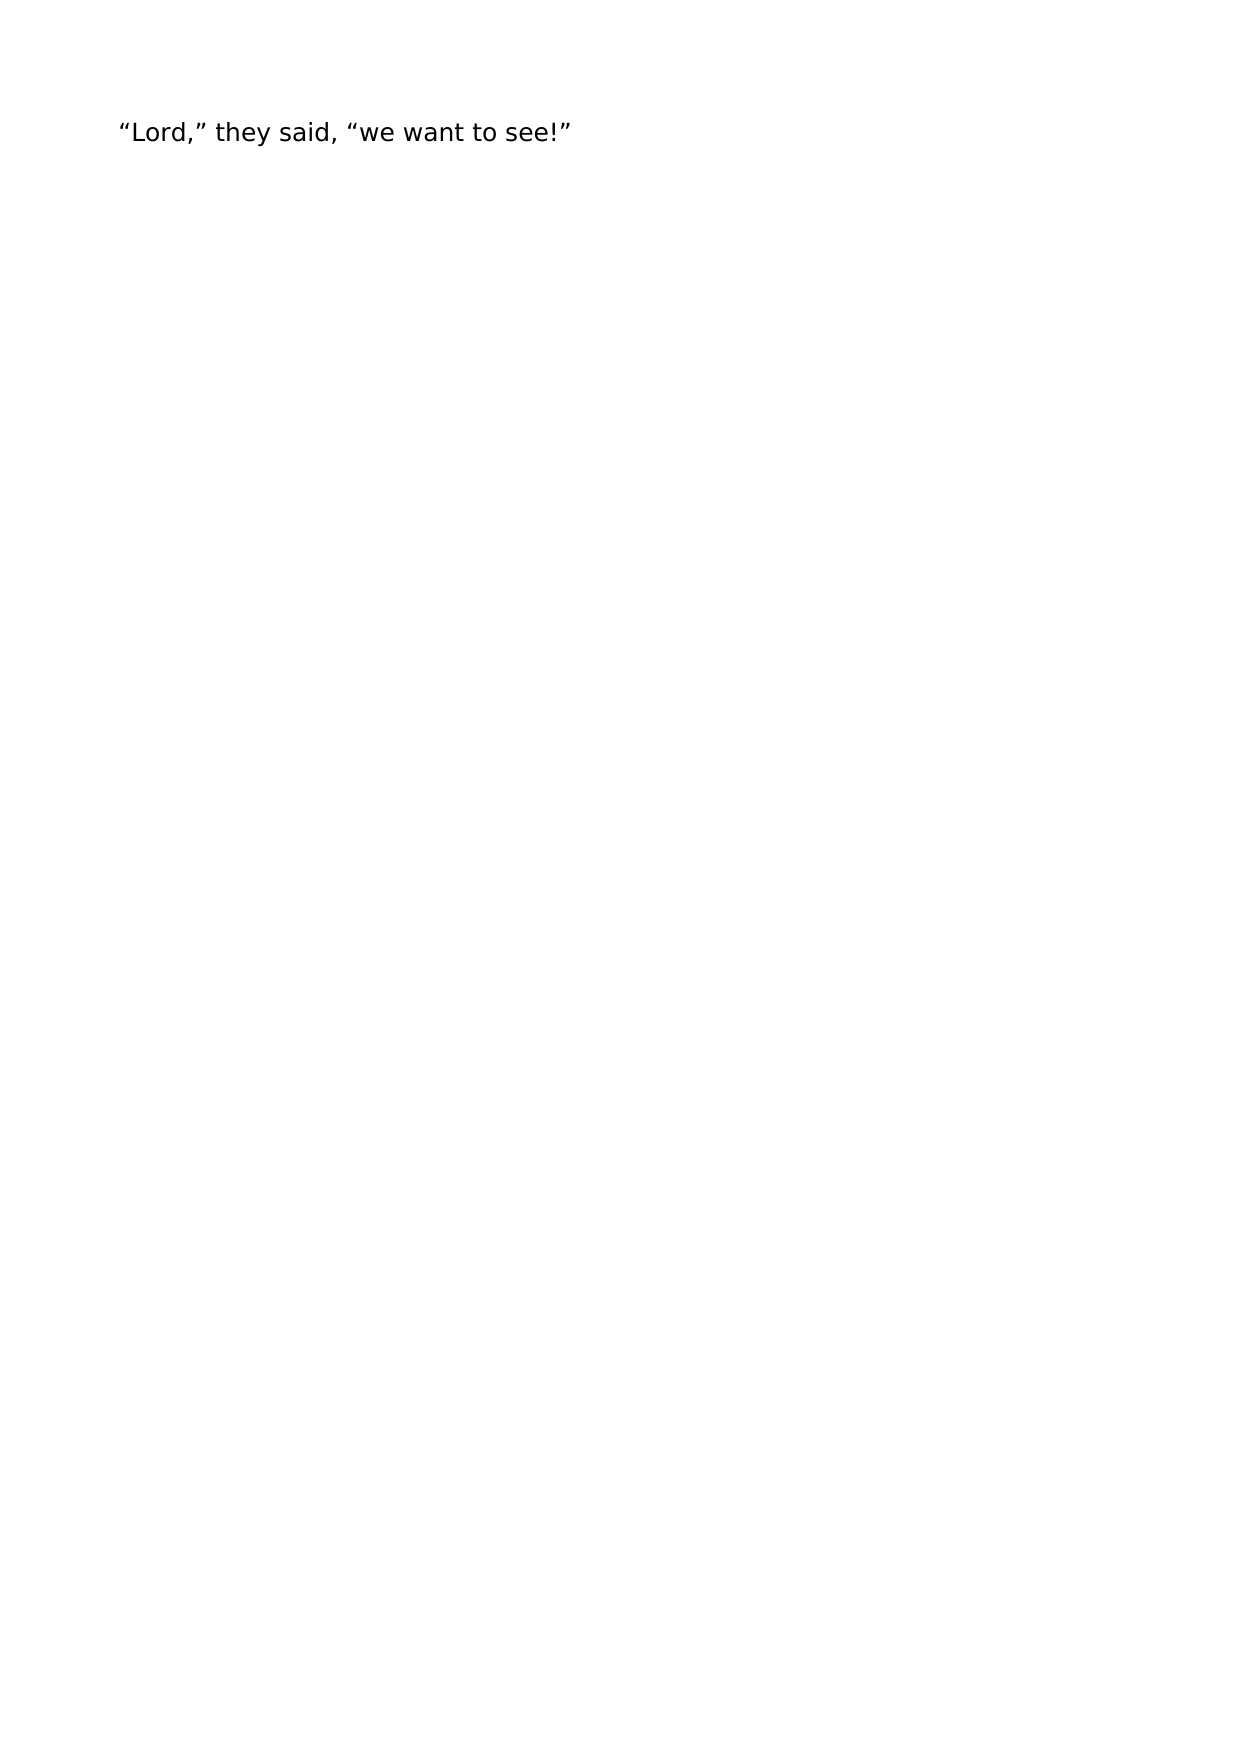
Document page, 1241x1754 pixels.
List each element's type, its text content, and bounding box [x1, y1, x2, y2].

text “Lord,” they said, “we want to see!” [118, 118, 1122, 147]
